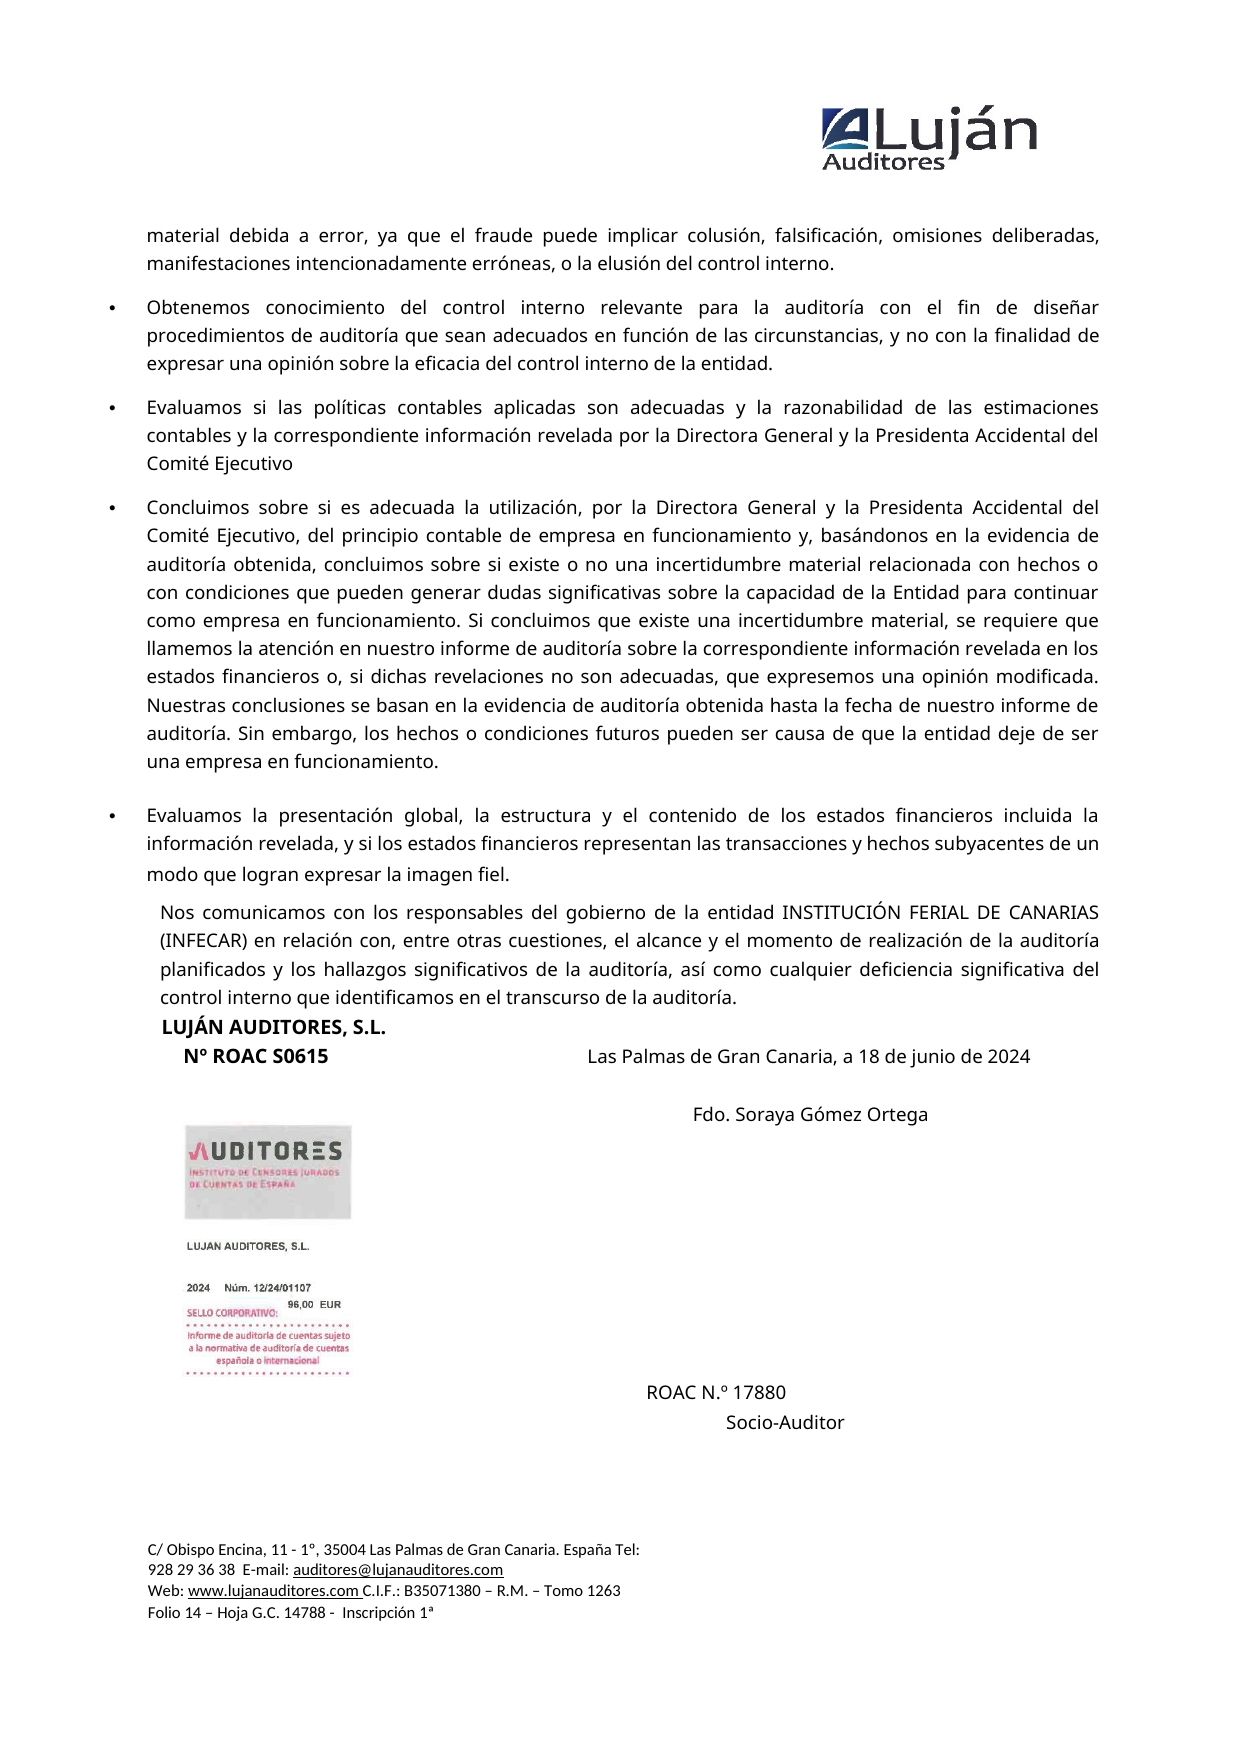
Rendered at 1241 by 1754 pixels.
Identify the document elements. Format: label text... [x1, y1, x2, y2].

list material debida a error, ya que el fraude puede implicar colusión, falsificación, omisiones deliberadas, manifestaciones intencionadamente erróneas, o la elusión del control interno. [109, 222, 1100, 276]
list Evaluamos si las políticas contables aplicadas son adecuadas y la razonabilidad de las estimaciones contables y la correspondiente información revelada por la Directora General y la Presidenta Accidental del Comité Ejecutivo [109, 394, 1100, 476]
text Nº ROAC S0615 Las Palmas de Gran Canaria, a 18 de junio de 2024 [147, 1042, 1100, 1069]
text Socio-Auditor [146, 1409, 1105, 1435]
list Obtenemos conocimiento del control interno relevante para la auditoría con el fin de diseñar procedimientos de auditoría que sean adecuados en función de las circunstancias, y no con la finalidad de expresar una opinión sobre la eficacia del control interno de la entidad. [109, 294, 1100, 376]
list Evaluamos la presentación global, la estructura y el contenido de los estados financieros incluida la información revelada, y si los estados financieros representan las transacciones y hechos subyacentes de un modo que logran expresar la imagen fiel. [109, 802, 1100, 887]
text Nos comunicamos con los responsables del gobierno de la entidad INSTITUCIÓN FERIAL DE CANARIAS (INFECAR) en relación con, entre otras cuestiones, el alcance y el momento de realización de la auditoría planificados y los hallazgos significativos de la auditoría, así como cualquier deficiencia significativa del control interno que identificamos en el transcurso de la auditoría. [160, 899, 1100, 1010]
list Concluimos sobre si es adecuada la utilización, por la Directora General y la Presidenta Accidental del Comité Ejecutivo, del principio contable de empresa en funcionamiento y, basándonos en la evidencia de auditoría obtenida, concluimos sobre si existe o no una incertidumbre material relacionada con hechos o con condiciones que pueden generar dudas significativas sobre la capacidad de la Entidad para continuar como empresa en funcionamiento. Si concluimos que existe una incertidumbre material, se requiere que llamemos la atención en nuestro informe de auditoría sobre la correspondiente información revelada en los estados financieros o, si dichas revelaciones no son adecuadas, que expresemos una opinión modificada. Nuestras conclusiones se basan en la evidencia de auditoría obtenida hasta la fecha de nuestro informe de auditoría. Sin embargo, los hechos o condiciones futuros pueden ser causa de que la entidad deje de ser una empresa en funcionamiento. [109, 494, 1100, 774]
text LUJÁN AUDITORES, S.L. [146, 1013, 1105, 1040]
text ROAC N.º 17880 [149, 1379, 1100, 1405]
text Fdo. Soraya Gómez Ortega [146, 1099, 1105, 1376]
